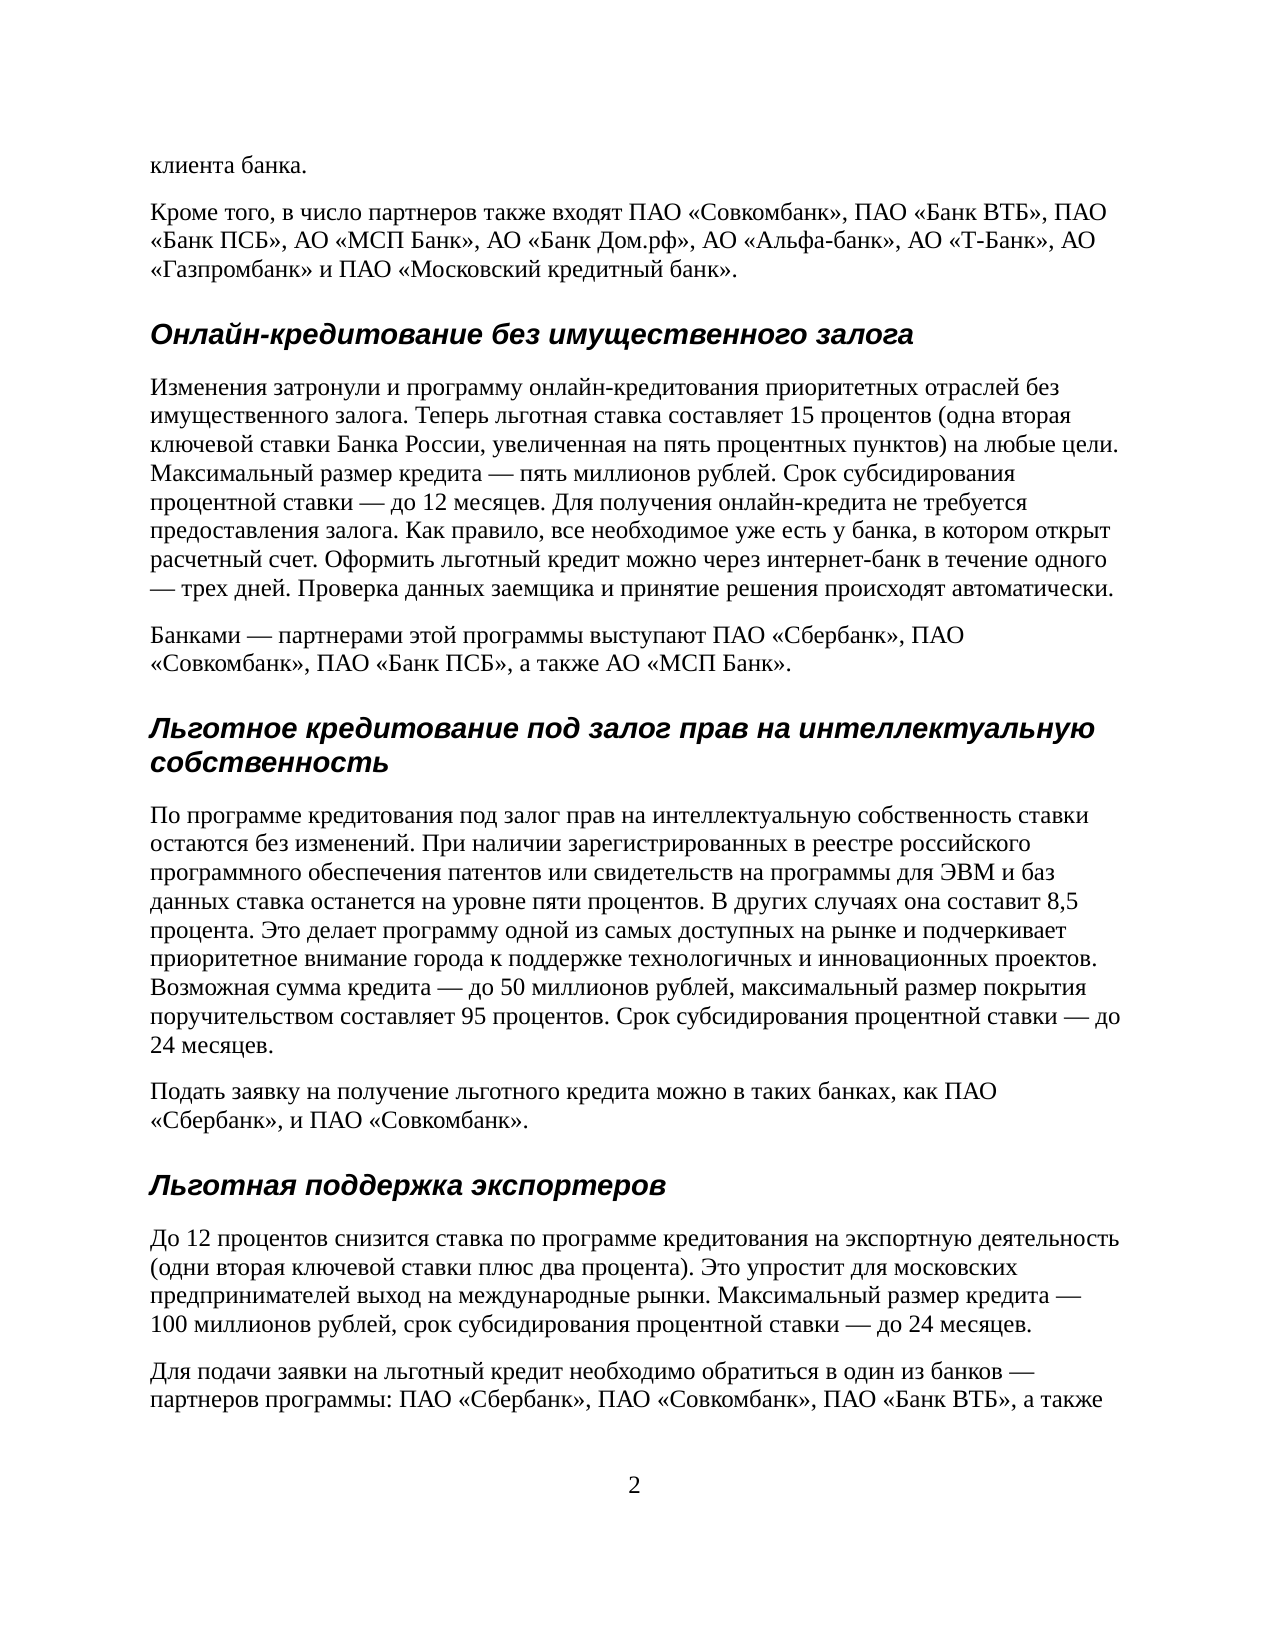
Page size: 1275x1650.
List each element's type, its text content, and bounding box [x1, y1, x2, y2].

text Кроме того, в число партнеров также входят ПАО «Совкомбанк», ПАО «Банк ВТБ», ПАО «Банк ПСБ», АО «МСП Банк», АО «Банк Дом.рф», АО «Альфа-банк», АО «Т-Банк», АО «Газпромбанк» и ПАО «Московский кредитный банк». [150, 197, 1125, 283]
text По программе кредитования под залог прав на интеллектуальную собственность ставки остаются без изменений. При наличии зарегистрированных в реестре российского программного обеспечения патентов или свидетельств на программы для ЭВМ и баз данных ставка останется на уровне пяти процентов. В других случаях она составит 8,5 процента. Это делает программу одной из самых доступных на рынке и подчеркивает приоритетное внимание города к поддержке технологичных и инновационных проектов. Возможная сумма кредита — до 50 миллионов рублей, максимальный размер покрытия поручительством составляет 95 процентов. Срок субсидирования процентной ставки — до 24 месяцев. [150, 800, 1125, 1058]
text До 12 процентов снизится ставка по программе кредитования на экспортную деятельность (одни вторая ключевой ставки плюс два процента). Это упростит для московских предпринимателей выход на международные рынки. Максимальный размер кредита — 100 миллионов рублей, срок субсидирования процентной ставки — до 24 месяцев. [150, 1223, 1125, 1338]
subtitle Льготное кредитование под залог прав на интеллектуальную собственность [150, 711, 1125, 778]
subtitle Онлайн-кредитование без имущественного залога [150, 317, 1125, 350]
text клиента банка. [150, 150, 1125, 179]
text Изменения затронули и программу онлайн-кредитования приоритетных отраслей без имущественного залога. Теперь льготная ставка составляет 15 процентов (одна вторая ключевой ставки Банка России, увеличенная на пять процентных пунктов) на любые цели. Максимальный размер кредита — пять миллионов рублей. Срок субсидирования процентной ставки — до 12 месяцев. Для получения онлайн-кредита не требуется предоставления залога. Как правило, все необходимое уже есть у банка, в котором открыт расчетный счет. Оформить льготный кредит можно через интернет-банк в течение одного — трех дней. Проверка данных заемщика и принятие решения происходят автоматически. [150, 372, 1125, 602]
text Для подачи заявки на льготный кредит необходимо обратиться в один из банков — партнеров программы: ПАО «Сбербанк», ПАО «Совкомбанк», ПАО «Банк ВТБ», а также [150, 1356, 1125, 1413]
text Подать заявку на получение льготного кредита можно в таких банках, как ПАО «Сбербанк», и ПАО «Совкомбанк». [150, 1076, 1125, 1134]
text Банками — партнерами этой программы выступают ПАО «Сбербанк», ПАО «Совкомбанк», ПАО «Банк ПСБ», а также АО «МСП Банк». [150, 620, 1125, 677]
subtitle Льготная поддержка экспортеров [150, 1168, 1125, 1201]
